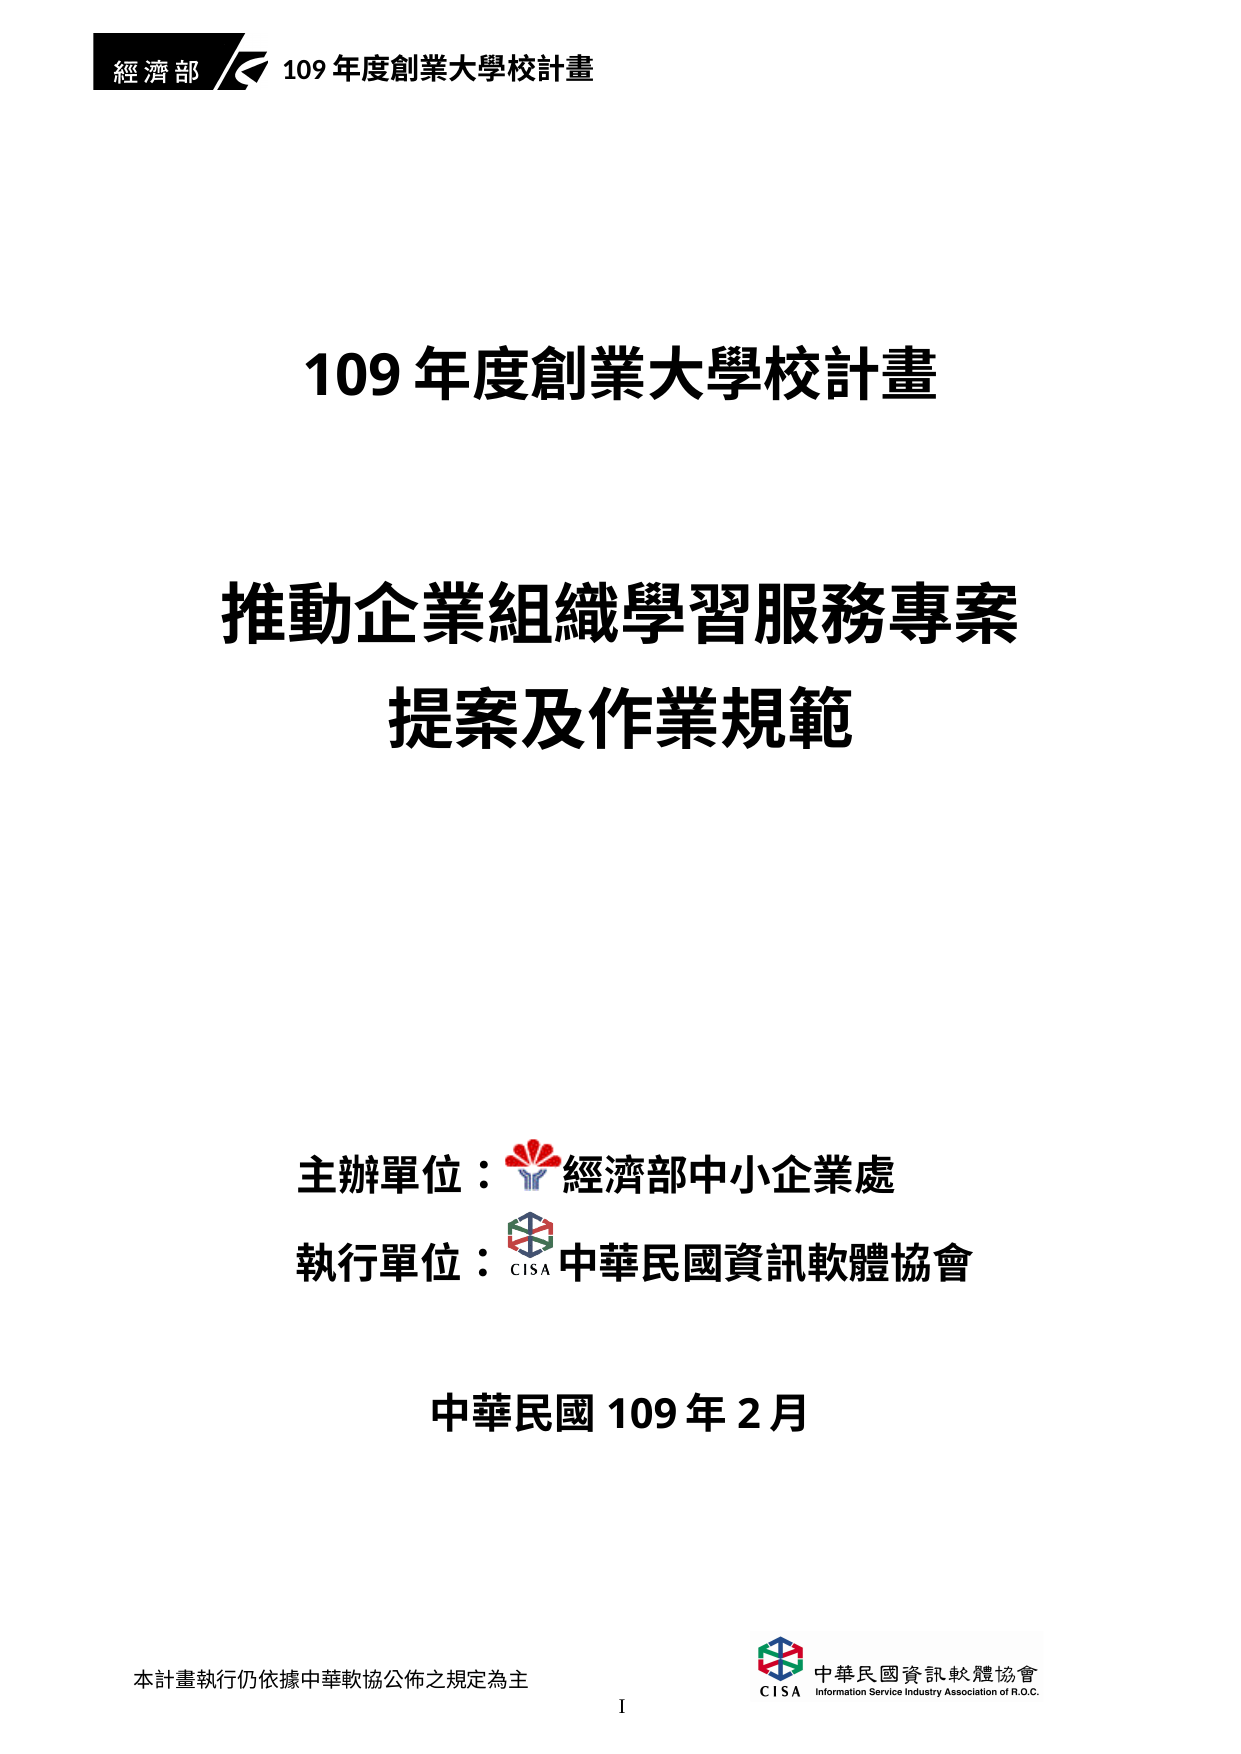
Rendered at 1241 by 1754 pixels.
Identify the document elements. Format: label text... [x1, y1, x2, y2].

text 中華民國 109年 2月 [118, 1370, 1122, 1443]
picture [750, 1631, 1044, 1702]
picture [504, 1138, 563, 1191]
text 主辦單位：經濟部中小企業處 [118, 1128, 1122, 1206]
picture [93, 33, 268, 90]
text 推動企業組織學習服務專案 [118, 556, 1122, 660]
picture [503, 1208, 557, 1279]
text 109年度創業大學校計畫 [118, 337, 1122, 410]
text 執行單位：中華民國資訊軟體協會 [118, 1206, 1122, 1297]
text 提案及作業規範 [118, 660, 1122, 764]
